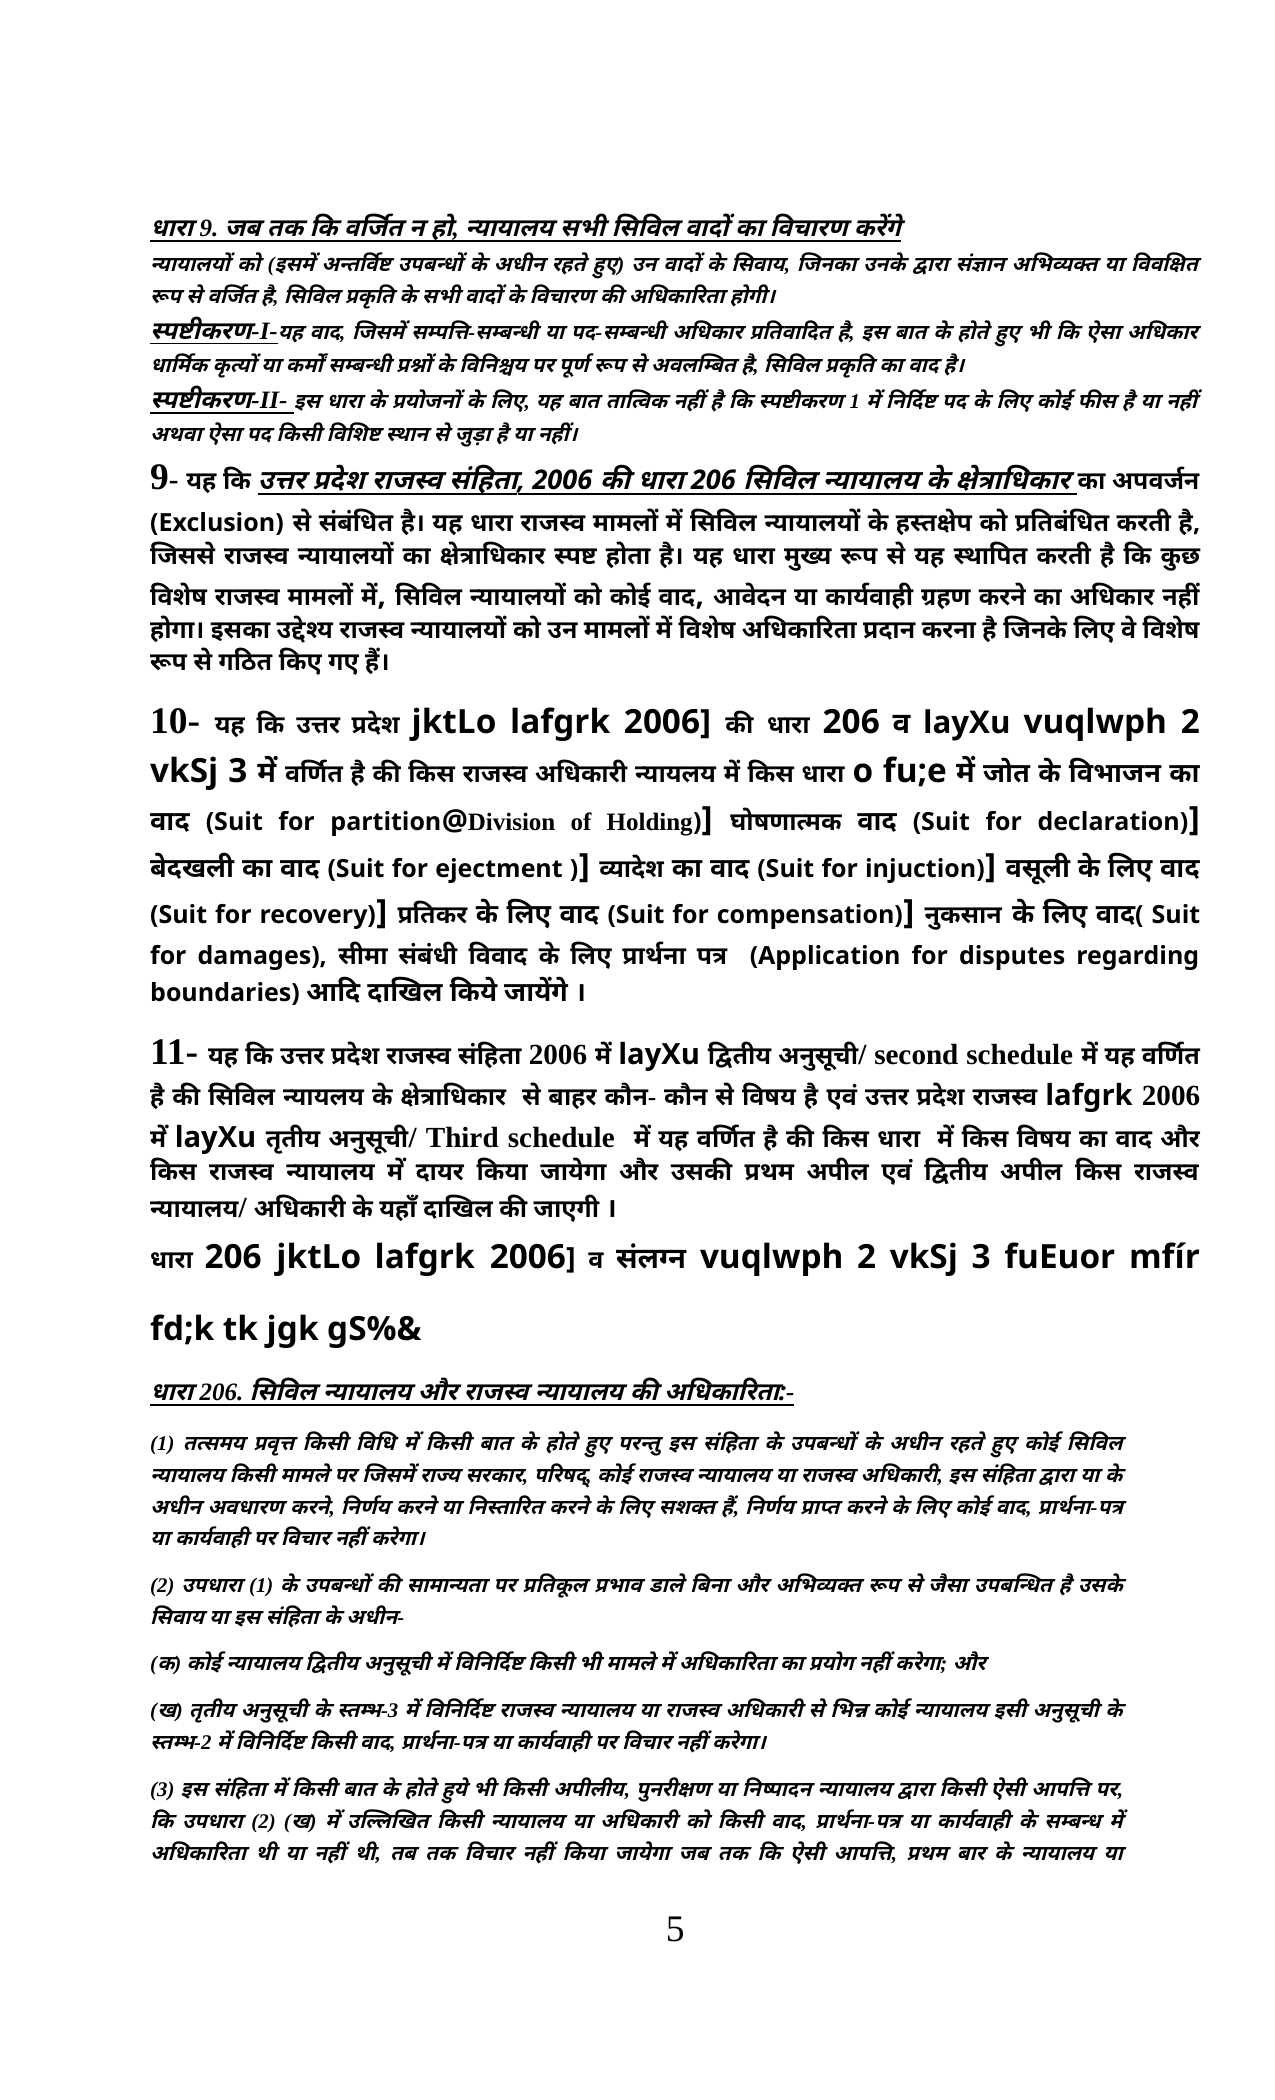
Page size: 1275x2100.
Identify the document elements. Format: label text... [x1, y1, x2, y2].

text न्यायालयों को (इसमें अन्तर्विष्ट उपबन्धों के अधीन रहते हुए) उन वादों के सिवाय, जिनका उनके द्वारा संज्ञान अभिव्यक्त या विवक्षित रूप से वर्जित है, सिविल प्रकृति के सभी वादों के विचारण की अधिकारिता होगी। [150, 252, 1200, 312]
text धारा 206 jktLo lafgrk 2006] व संलग्न vuqlwph 2 vkSj 3 fuEuor mfír fd;k tk jgk gS%& [150, 1229, 1200, 1351]
text स्पष्टीकरण-I-यह वाद, जिसमें सम्पत्ति-सम्बन्धी या पद-सम्बन्धी अधिकार प्रतिवादित है, इस बात के होते हुए भी कि ऐसा अधिकार धार्मिक कृत्यों या कर्मों सम्बन्धी प्रश्नों के विनिश्चय पर पूर्ण रूप से अवलम्बित है, सिविल प्रकृति का वाद है। [150, 316, 1200, 381]
text (1) तत्समय प्रवृत्त किसी विधि में किसी बात के होते हुए परन्तु इस संहिता के उपबन्धों के अधीन रहते हुए कोई सिविल न्यायालय किसी मामले पर जिसमें राज्य सरकार, परिषद्, कोई राजस्व न्यायालय या राजस्व अधिकारी, इस संहिता द्वारा या के अधीन अवधारण करने, निर्णय करने या निस्तारित करने के लिए सशक्त हैं, निर्णय प्राप्त करने के लिए कोई वाद, प्रार्थना-पत्र या कार्यवाही पर विचार नहीं करेगा। [150, 1430, 1125, 1554]
text (ख) तृतीय अनुसूची के स्तम्भ-3 में विनिर्दिष्ट राजस्व न्यायालय या राजस्व अधिकारी से भिन्न कोई न्यायालय इसी अनुसूची के स्तम्भ-2 में विनिर्दिष्ट किसी वाद, प्रार्थना-पत्र या कार्यवाही पर विचार नहीं करेगा। [150, 1698, 1125, 1758]
text 11- यह कि उत्तर प्रदेश राजस्व संहिता 2006 में layXu द्वितीय अनुसूची/ second schedule में यह वर्णित है की सिविल न्यायलय के क्षेत्राधिकार से बाहर कौन- कौन से विषय है एवं उत्तर प्रदेश राजस्व lafgrk 2006 में layXu तृतीय अनुसूची/ Third schedule में यह वर्णित है की किस धारा में किस विषय का वाद और किस राजस्व न्यायालय में दायर किया जायेगा और उसकी प्रथम अपील एवं द्वितीय अपील किस राजस्व न्यायालय/ अधिकारी के यहाँ दाखिल की जाएगी । [150, 1029, 1200, 1229]
text धारा 206. सिविल न्यायालय और राजस्व न्यायालय की अधिकारिता:- [150, 1373, 1125, 1410]
text (क) कोई न्यायालय द्वितीय अनुसूची में विनिर्दिष्ट किसी भी मामले में अधिकारिता का प्रयोग नहीं करेगा; और [150, 1651, 1125, 1679]
text (3) इस संहिता में किसी बात के होते हुये भी किसी अपीलीय, पुनरीक्षण या निष्पादन न्यायालय द्वारा किसी ऐसी आपत्ति पर, कि उपधारा (2) (ख) में उल्लिखित किसी न्यायालय या अधिकारी को किसी वाद, प्रार्थना-पत्र या कार्यवाही के सम्बन्ध में अधिकारिता थी या नहीं थी, तब तक विचार नहीं किया जायेगा जब तक कि ऐसी आपत्ति, प्रथम बार के न्यायालय या [150, 1777, 1125, 1869]
text (2) उपधारा (1) के उपबन्धों की सामान्यता पर प्रतिकूल प्रभाव डाले बिना और अभिव्यक्त रूप से जैसा उपबन्धित है उसके सिवाय या इस संहिता के अधीन- [150, 1572, 1125, 1633]
text 9- यह कि उत्तर प्रदेश राजस्व संहिता, 2006 की धारा 206 सिविल न्यायालय के क्षेत्राधिकार का अपवर्जन (Exclusion) से संबंधित है। यह धारा राजस्व मामलों में सिविल न्यायालयों के हस्तक्षेप को प्रतिबंधित करती है, जिससे राजस्व न्यायालयों का क्षेत्राधिकार स्पष्ट होता है। यह धारा मुख्य रूप से यह स्थापित करती है कि कुछ विशेष राजस्व मामलों में, सिविल न्यायालयों को कोई वाद, आवेदन या कार्यवाही ग्रहण करने का अधिकार नहीं होगा। इसका उद्देश्य राजस्व न्यायालयों को उन मामलों में विशेष अधिकारिता प्रदान करना है जिनके लिए वे विशेष रूप से गठित किए गए हैं। [150, 454, 1200, 681]
text स्पष्टीकरण-II- इस धारा के प्रयोजनों के लिए, यह बात तात्विक नहीं है कि स्पष्टीकरण 1 में निर्दिष्ट पद के लिए कोई फीस है या नहीं अथवा ऐसा पद किसी विशिष्ट स्थान से जुड़ा है या नहीं। [150, 386, 1200, 450]
text धारा 9. जब तक कि वर्जित न हो, न्यायालय सभी सिविल वादों का विचारण करेंगे [150, 213, 1125, 247]
text 10- यह कि उत्तर प्रदेश jktLo lafgrk 2006] की धारा 206 व layXu vuqlwph 2 vkSj 3 में वर्णित है की किस राजस्व अधिकारी न्यायलय में किस धारा o fu;e में जोत के विभाजन का वाद (Suit for partition@Division of Holding)] घोषणात्मक वाद (Suit for declaration)] बेदखली का वाद (Suit for ejectment )] व्यादेश का वाद (Suit for injuction)] वसूली के लिए वाद (Suit for recovery)] प्रतिकर के लिए वाद (Suit for compensation)] नुकसान के लिए वाद( Suit for damages), सीमा संबंधी विवाद के लिए प्रार्थना पत्र (Application for disputes regarding boundaries) आदि दाखिल किये जायेंगे । [150, 698, 1200, 1012]
